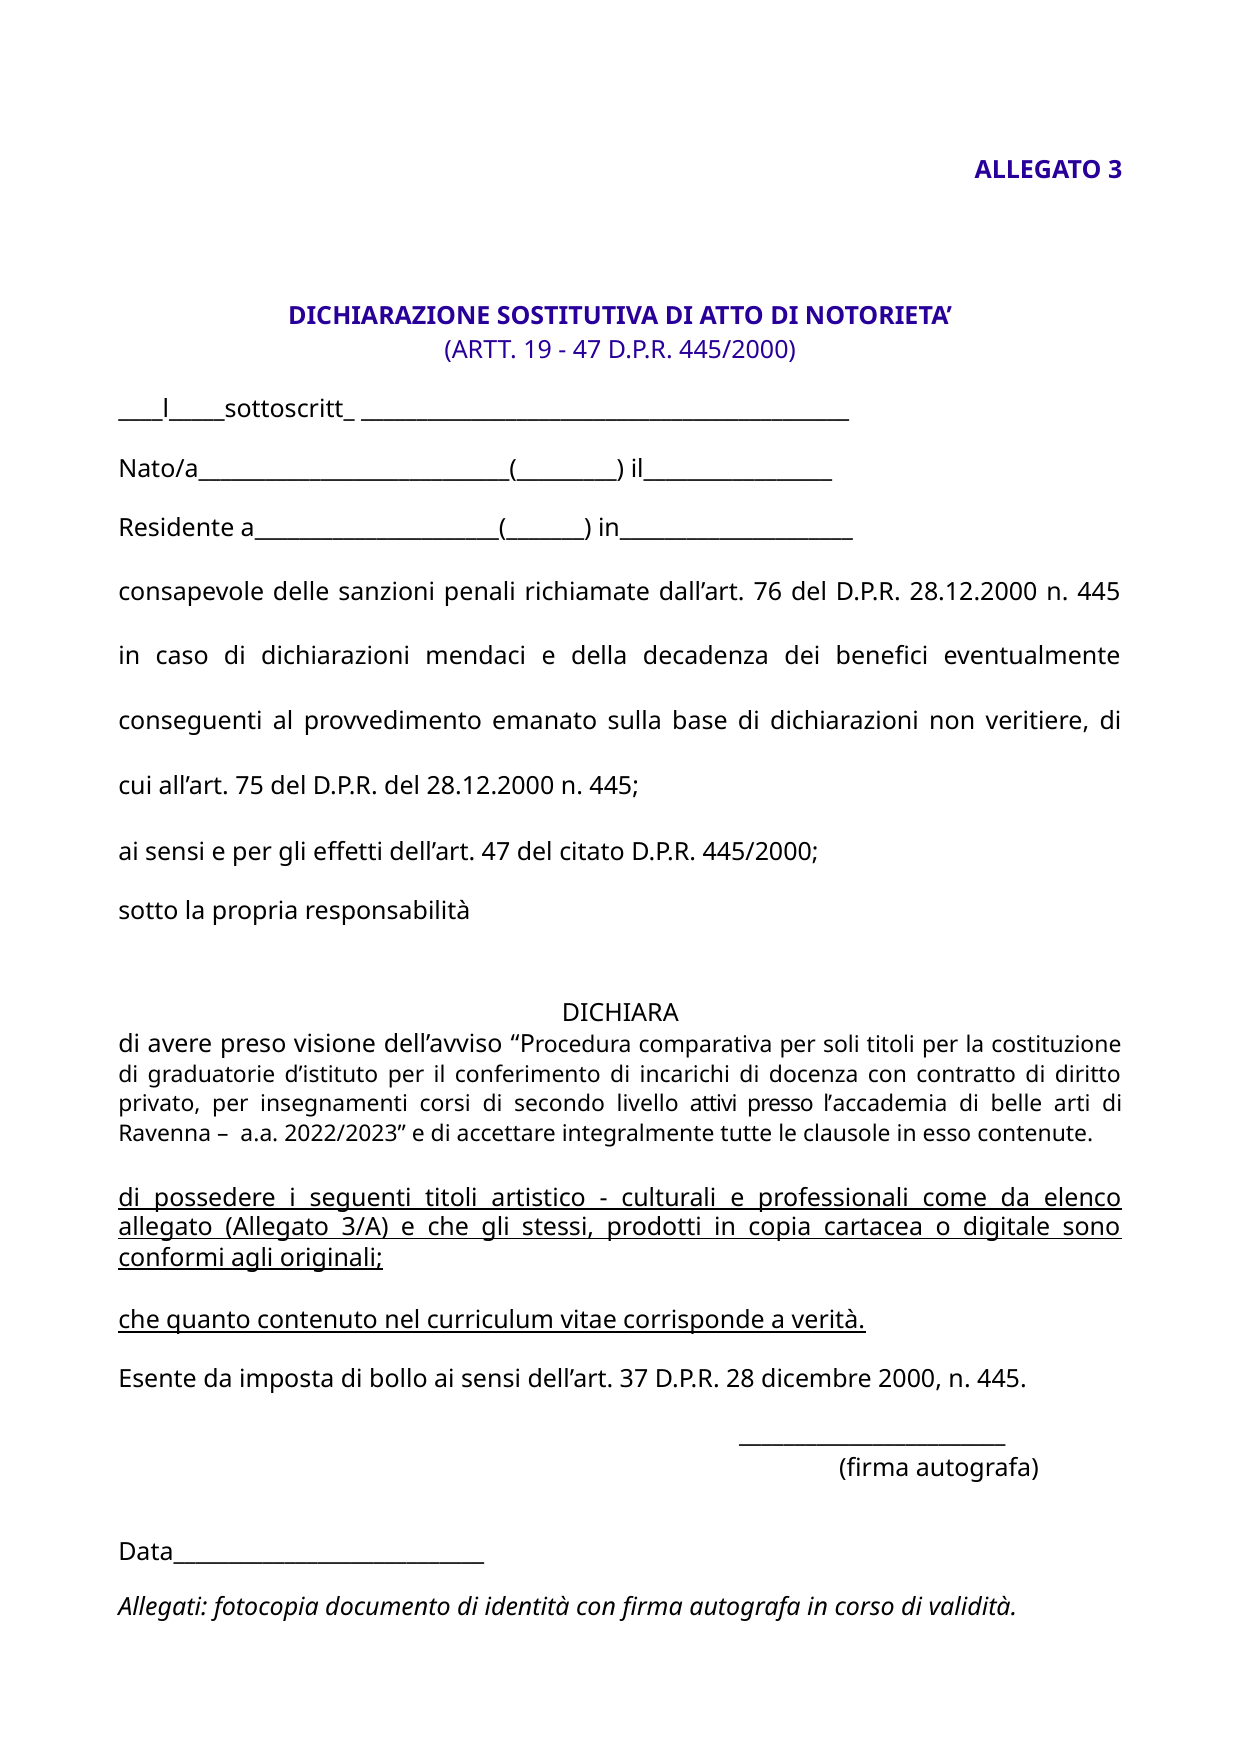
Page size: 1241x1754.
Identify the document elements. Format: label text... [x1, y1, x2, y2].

text sotto la propria responsabilità [118, 893, 1122, 927]
text Esente da imposta di bollo ai sensi dell’art. 37 D.P.R. 28 dicembre 2000, n. 445. [118, 1360, 1122, 1394]
text Residente a______________________(_______) in_____________________ [118, 510, 1122, 544]
text Nato/a____________________________(_________) il_________________ [118, 450, 1122, 484]
text Allegati: fotocopia documento di identità con firma autografa in corso di validità. [118, 1589, 1122, 1623]
text ________________________ [739, 1415, 1122, 1449]
text Data____________________________ [118, 1534, 1122, 1568]
text ALLEGATO 3 [118, 152, 1122, 186]
text DICHIARAZIONE SOSTITUTIVA DI ATTO DI NOTORIETA’ [118, 298, 1122, 332]
text di avere preso visione dell’avviso “Procedura comparativa per soli titoli per la costituzione di graduatorie d’istituto per il conferimento di incarichi di docenza con contratto di diritto privato, per insegnamenti corsi di secondo livello attivi presso l’accademia di belle arti di Ravenna – a.a. 2022/2023” e di accettare integralmente tutte le clausole in esso contenute. [118, 1029, 1122, 1147]
text allegato (Allegato 3/A) e che gli stessi, prodotti in copia cartacea o digitale sono [118, 1210, 1122, 1238]
text (firma autografa) [839, 1449, 1122, 1483]
text ____l_____sottoscritt_ ____________________________________________ [118, 391, 1122, 425]
text che quanto contenuto nel curriculum vitae corrisponde a verità. [118, 1304, 1122, 1335]
text di possedere i seguenti titoli artistico - culturali e professionali come da elenco [118, 1181, 1122, 1208]
text ai sensi e per gli effetti dell’art. 47 del citato D.P.R. 445/2000; [118, 833, 1122, 868]
text (ARTT. 19 - 47 D.P.R. 445/2000) [118, 332, 1122, 366]
text DICHIARA [118, 995, 1122, 1029]
text consapevole delle sanzioni penali richiamate dall’art. 76 del D.P.R. 28.12.2000 n. 445 in caso di dichiarazioni mendaci e della decadenza dei benefici eventualmente conseguenti al provvedimento emanato sulla base di dichiarazioni non veritiere, di cui all’art. 75 del D.P.R. del 28.12.2000 n. 445; [118, 573, 1122, 801]
text conformi agli originali; [118, 1239, 1122, 1273]
